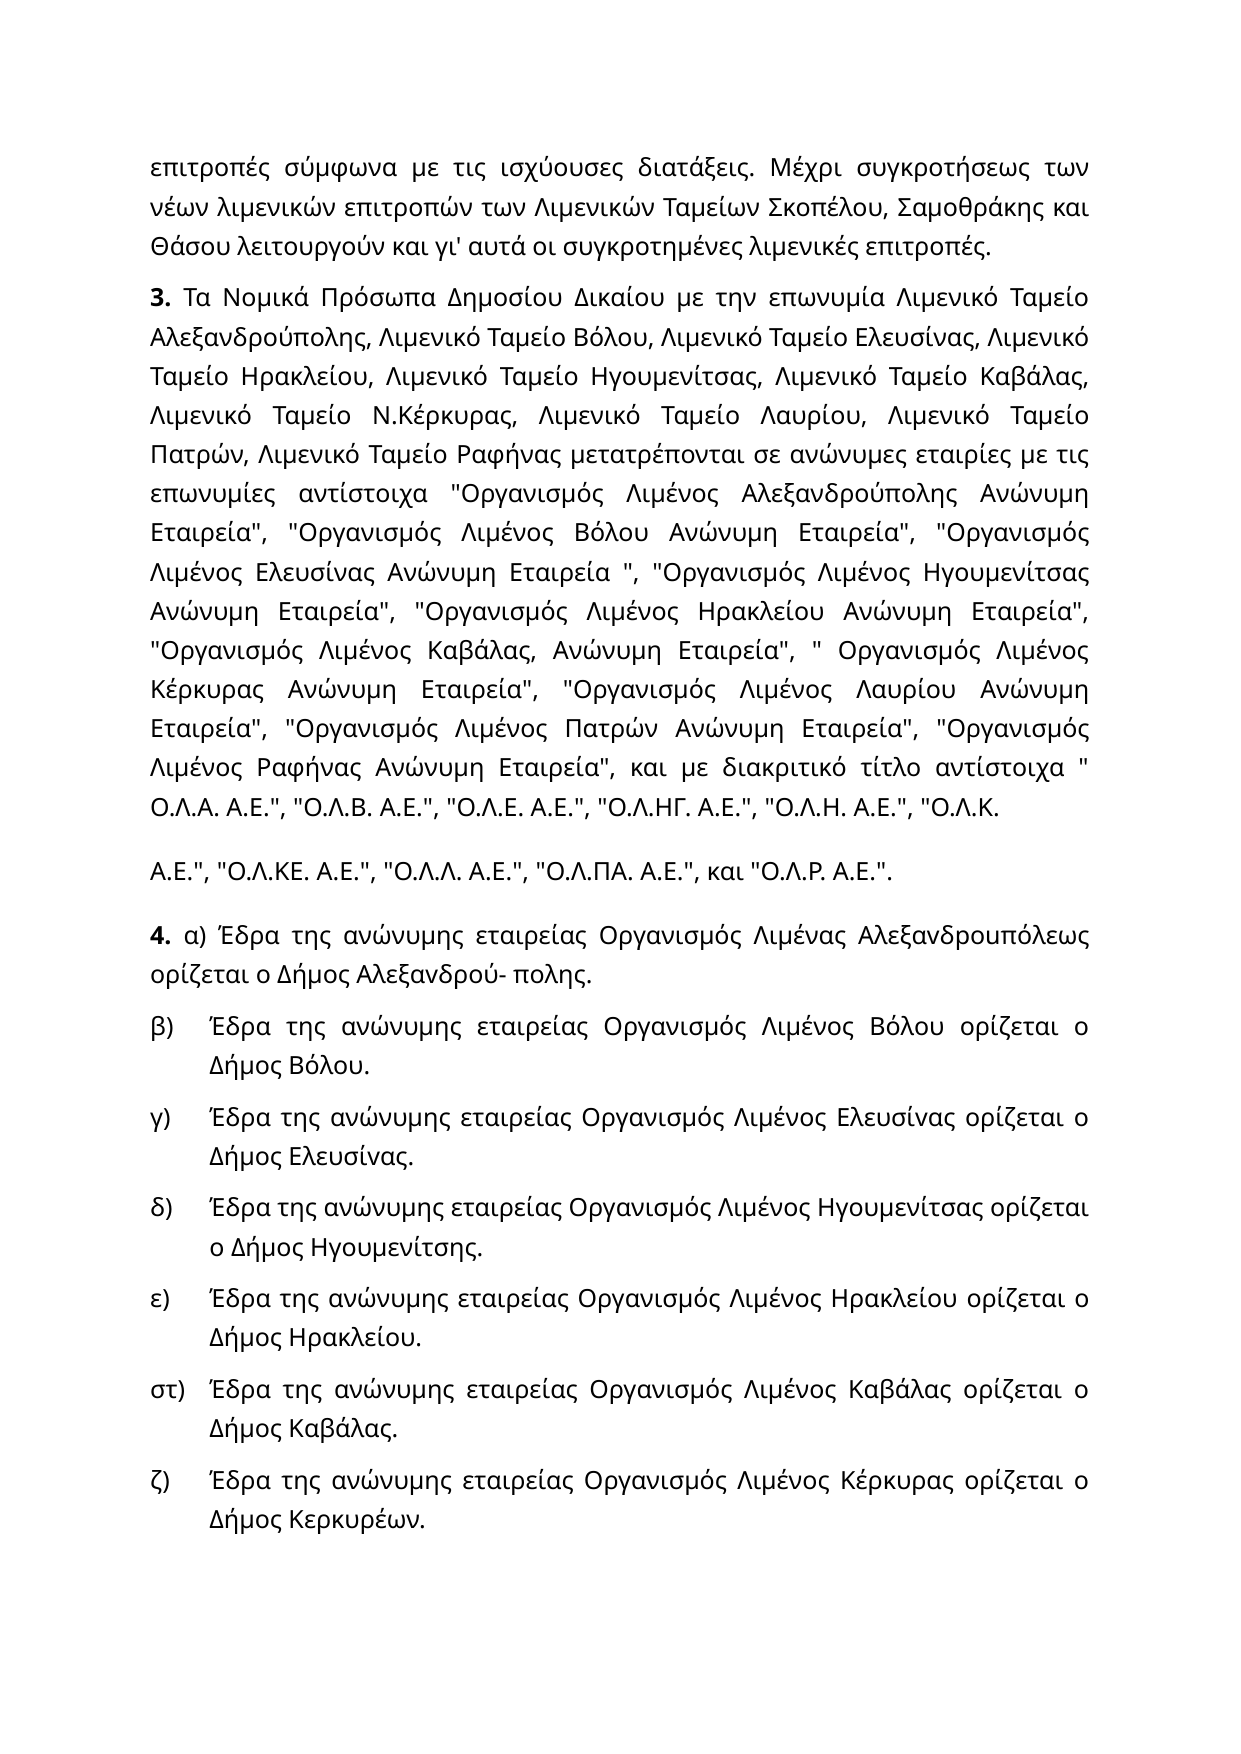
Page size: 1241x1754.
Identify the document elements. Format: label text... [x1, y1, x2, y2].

list στ) Έδρα της ανώνυμης εταιρείας Οργανισμός Λιμένος Καβάλας ορίζεται ο Δήμος Καβάλας. [150, 1372, 1090, 1445]
text επιτροπές σύμφωνα με τις ισχύουσες διατάξεις. Μέχρι συγκροτήσεως των νέων λιμενικών επιτροπών των Λιμενικών Ταμείων Σκοπέλου, Σαμοθράκης και Θάσου λειτουργούν και γι' αυτά οι συγκροτημένες λιμενικές επιτροπές. [150, 150, 1090, 262]
list ε) Έδρα της ανώνυμης εταιρείας Οργανισμός Λιμένος Ηρακλείου ορίζεται ο Δήμος Ηρακλείου. [150, 1281, 1090, 1354]
text 4. α) Έδρα της ανώνυμης εταιρείας Οργανισμός Λιμένας Aλεξαvδpouπόλεως ορίζεται ο Δήμος Aλεξαvδρoύ- πολης. [150, 917, 1090, 991]
list β) Έδρα της ανώνυμης εταιρείας Οργανισμός Λιμένος Βόλου ορίζεται ο Δήμος Βόλου. [150, 1008, 1090, 1082]
list γ) Έδρα της ανώνυμης εταιρείας Οργανισμός Λιμένος Eλευσίvας ορίζεται ο Δήμος Eλευσίvας. [150, 1099, 1090, 1172]
list ζ) Έδρα της ανώνυμης εταιρείας Οργανισμός Λιμένος Κέρκυρας ορίζεται ο Δήμος Κερκυρέων. [150, 1462, 1090, 1536]
list δ) Έδρα της ανώνυμης εταιρείας Οργανισμός Λιμένος Ηγουμενίτσας ορίζεται ο Δήμος Ηγουμενίτσης. [150, 1190, 1090, 1263]
text A.E.", "Ο.Λ.ΚΕ. A.E.", "Ο.Λ.Λ. A.E.", "Ο.Λ.ΠΑ. A.E.", και "Ο.Λ.Ρ. A.E.". [150, 853, 1090, 887]
text 3. Τα Νομικά Πρόσωπα Δημοσίου Δικαίου με την επωνυμία Λιμενικό Ταμείο Αλεξανδρούπολης, Λιμενικό Ταμείο Βόλου, Λιμενικό Ταμείο Ελευσίνας, Λιμενικό Ταμείο Ηρακλείου, Λιμενικό Ταμείο Ηγουμενίτσας, Λιμενικό Ταμείο Καβάλας, Λιμενικό Ταμείο Ν.Κέρκυρας, Λιμενικό Ταμείο Λαυρίου, Λιμενικό Ταμείο Πατρών, Λιμενικό Ταμείο Ραφήνας μετατρέπονται σε ανώνυμες εταιρίες με τις επωνυμίες αντίστοιχα "Οργανισμός Λιμένος Αλεξανδρούπολης Ανώνυμη Εταιρεία", "Οργανισμός Λιμένος Βόλου Ανώνυμη Εταιρεία", "Οργανισμός Λιμένος Ελευσίνας Ανώνυμη Εταιρεία ", "Οργανισμός Λιμένος Ηγουμενίτσας Ανώνυμη Εταιρεία", "Οργανισμός Λιμένος Ηρακλείου Ανώνυμη Εταιρεία", "Οργανισμός Λιμένος Καβάλας, Ανώνυμη Εταιρεία", " Οργανισμός Λιμένος Κέρκυρας Ανώνυμη Εταιρεία", "Οργανισμός Λιμένος Λαυρίου Ανώνυμη Εταιρεία", "Οργανισμός Λιμένος Πατρών Ανώνυμη Εταιρεία", "Οργανισμός Λιμένος Ραφήνας Ανώνυμη Εταιρεία", και με διακριτικό τίτλο αντίστοιχα " Ο.Λ.Α. Α.Ε.", "Ο.Λ.Β. Α.Ε.", "Ο.Λ.Ε. Α.Ε.", "Ο.Λ.ΗΓ. Α.Ε.", "Ο.Λ.Η. Α.Ε.", "Ο.Λ.Κ. [150, 280, 1090, 823]
